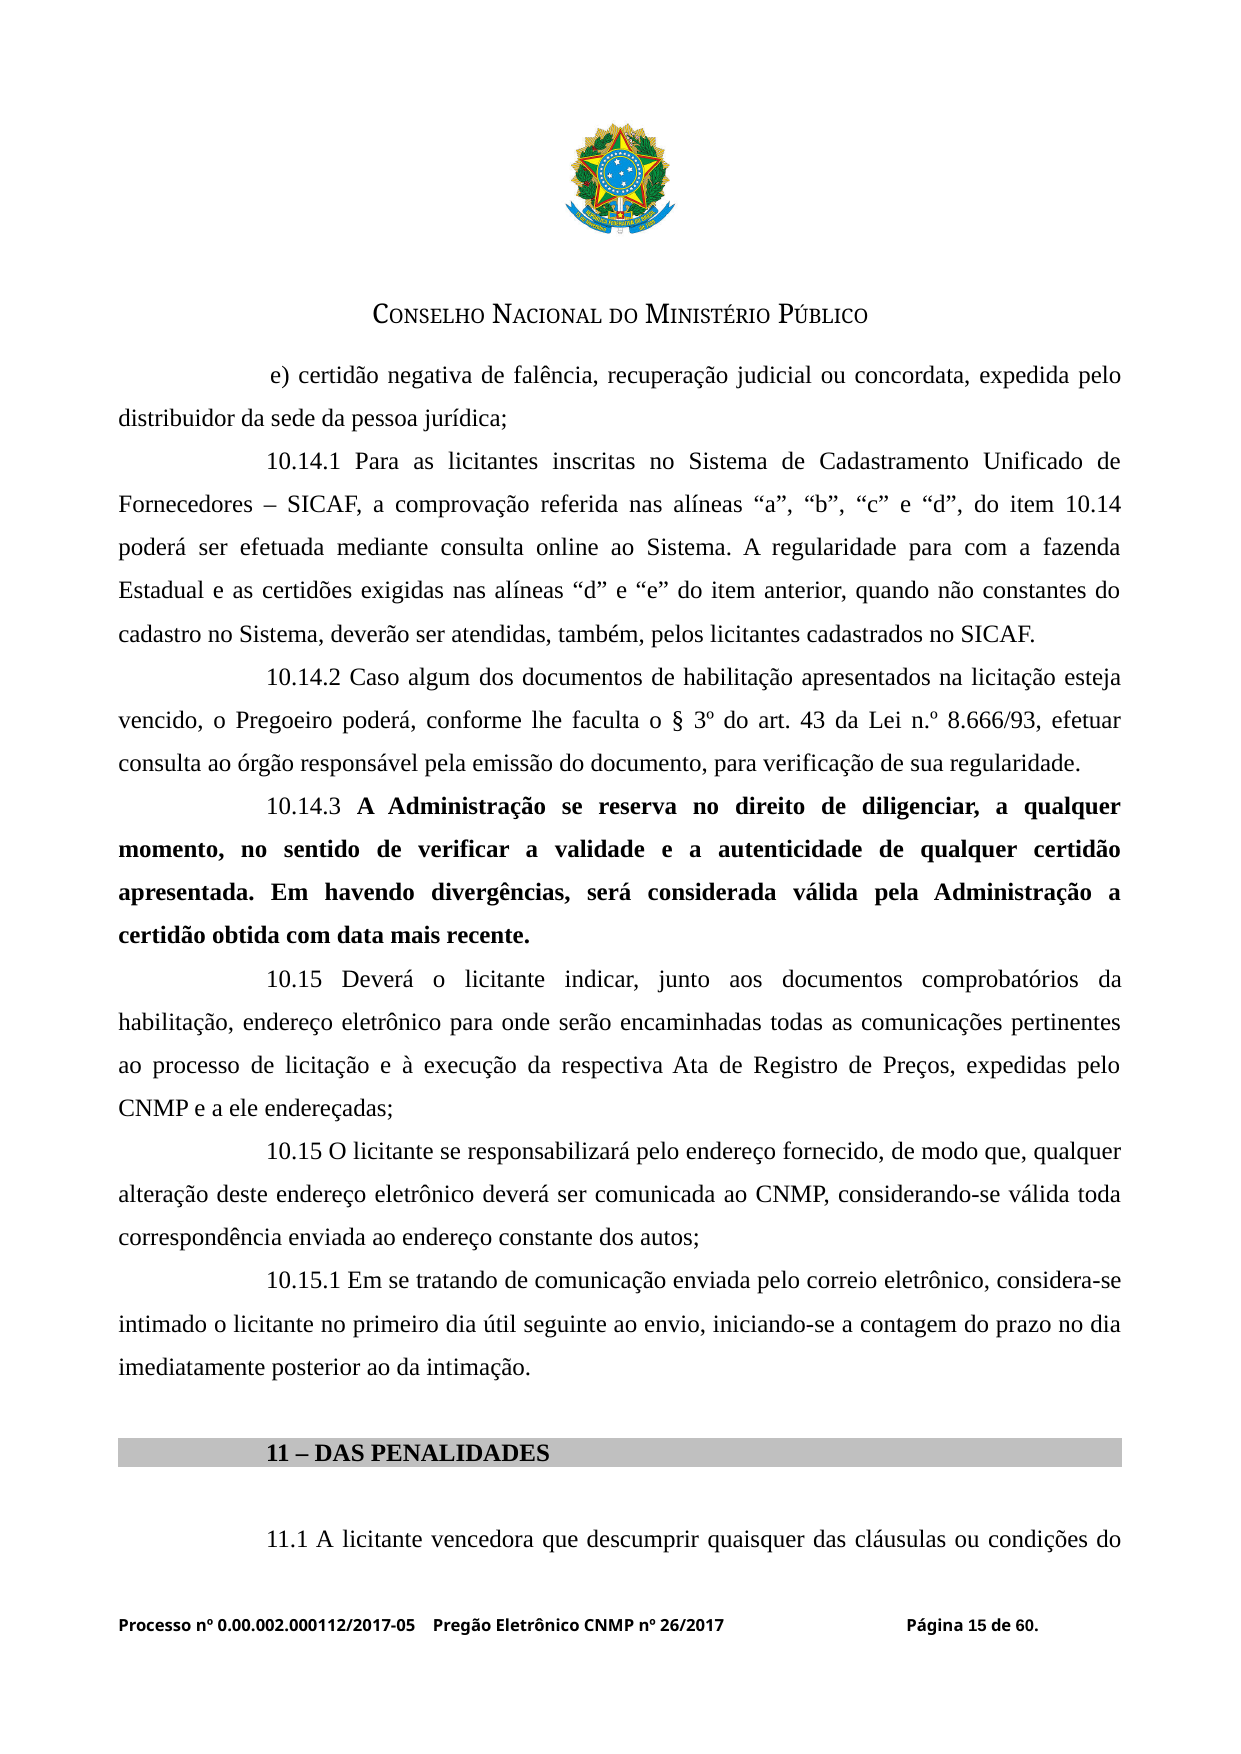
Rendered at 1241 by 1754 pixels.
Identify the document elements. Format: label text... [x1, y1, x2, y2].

text 10.15 Deverá o licitante indicar, junto aos documentos comprobatórios da habilitação, endereço eletrônico para onde serão encaminhadas todas as comunicações pertinentes ao processo de licitação e à execução da respectiva Ata de Registro de Preços, expedidas pelo CNMP e a ele endereçadas; [118, 964, 1122, 1122]
text 10.14.2 Caso algum dos documentos de habilitação apresentados na licitação esteja vencido, o Pregoeiro poderá, conforme lhe faculta o § 3º do art. 43 da Lei n.º 8.666/93, efetuar consulta ao órgão responsável pela emissão do documento, para verificação de sua regularidade. [118, 662, 1122, 777]
text 10.14.3 A Administração se reserva no direito de diligenciar, a qualquer momento, no sentido de verificar a validade e a autenticidade de qualquer certidão apresentada. Em havendo divergências, será considerada válida pela Administração a certidão obtida com data mais recente. [118, 791, 1122, 949]
text 10.14.1 Para as licitantes inscritas no Sistema de Cadastramento Unificado de Fornecedores – SICAF, a comprovação referida nas alíneas “a”, “b”, “c” e “d”, do item 10.14 poderá ser efetuada mediante consulta online ao Sistema. A regularidade para com a fazenda Estadual e as certidões exigidas nas alíneas “d” e “e” do item anterior, quando não constantes do cadastro no Sistema, deverão ser atendidas, também, pelos licitantes cadastrados no SICAF. [118, 446, 1122, 647]
text 10.15.1 Em se tratando de comunicação enviada pelo correio eletrônico, considera-se intimado o licitante no primeiro dia útil seguinte ao envio, iniciando-se a contagem do prazo no dia imediatamente posterior ao da intimação. [118, 1266, 1122, 1381]
subtitle 11 – DAS PENALIDADES [118, 1438, 1122, 1467]
text 10.15 O licitante se responsabilizará pelo endereço fornecido, de modo que, qualquer alteração deste endereço eletrônico deverá ser comunicada ao CNMP, considerando-se válida toda correspondência enviada ao endereço constante dos autos; [118, 1136, 1122, 1251]
text 11.1 A licitante vencedora que descumprir quaisquer das cláusulas ou condições do [118, 1524, 1122, 1553]
text e) certidão negativa de falência, recuperação judicial ou concordata, expedida pelo distribuidor da sede da pessoa jurídica; [118, 360, 1122, 432]
